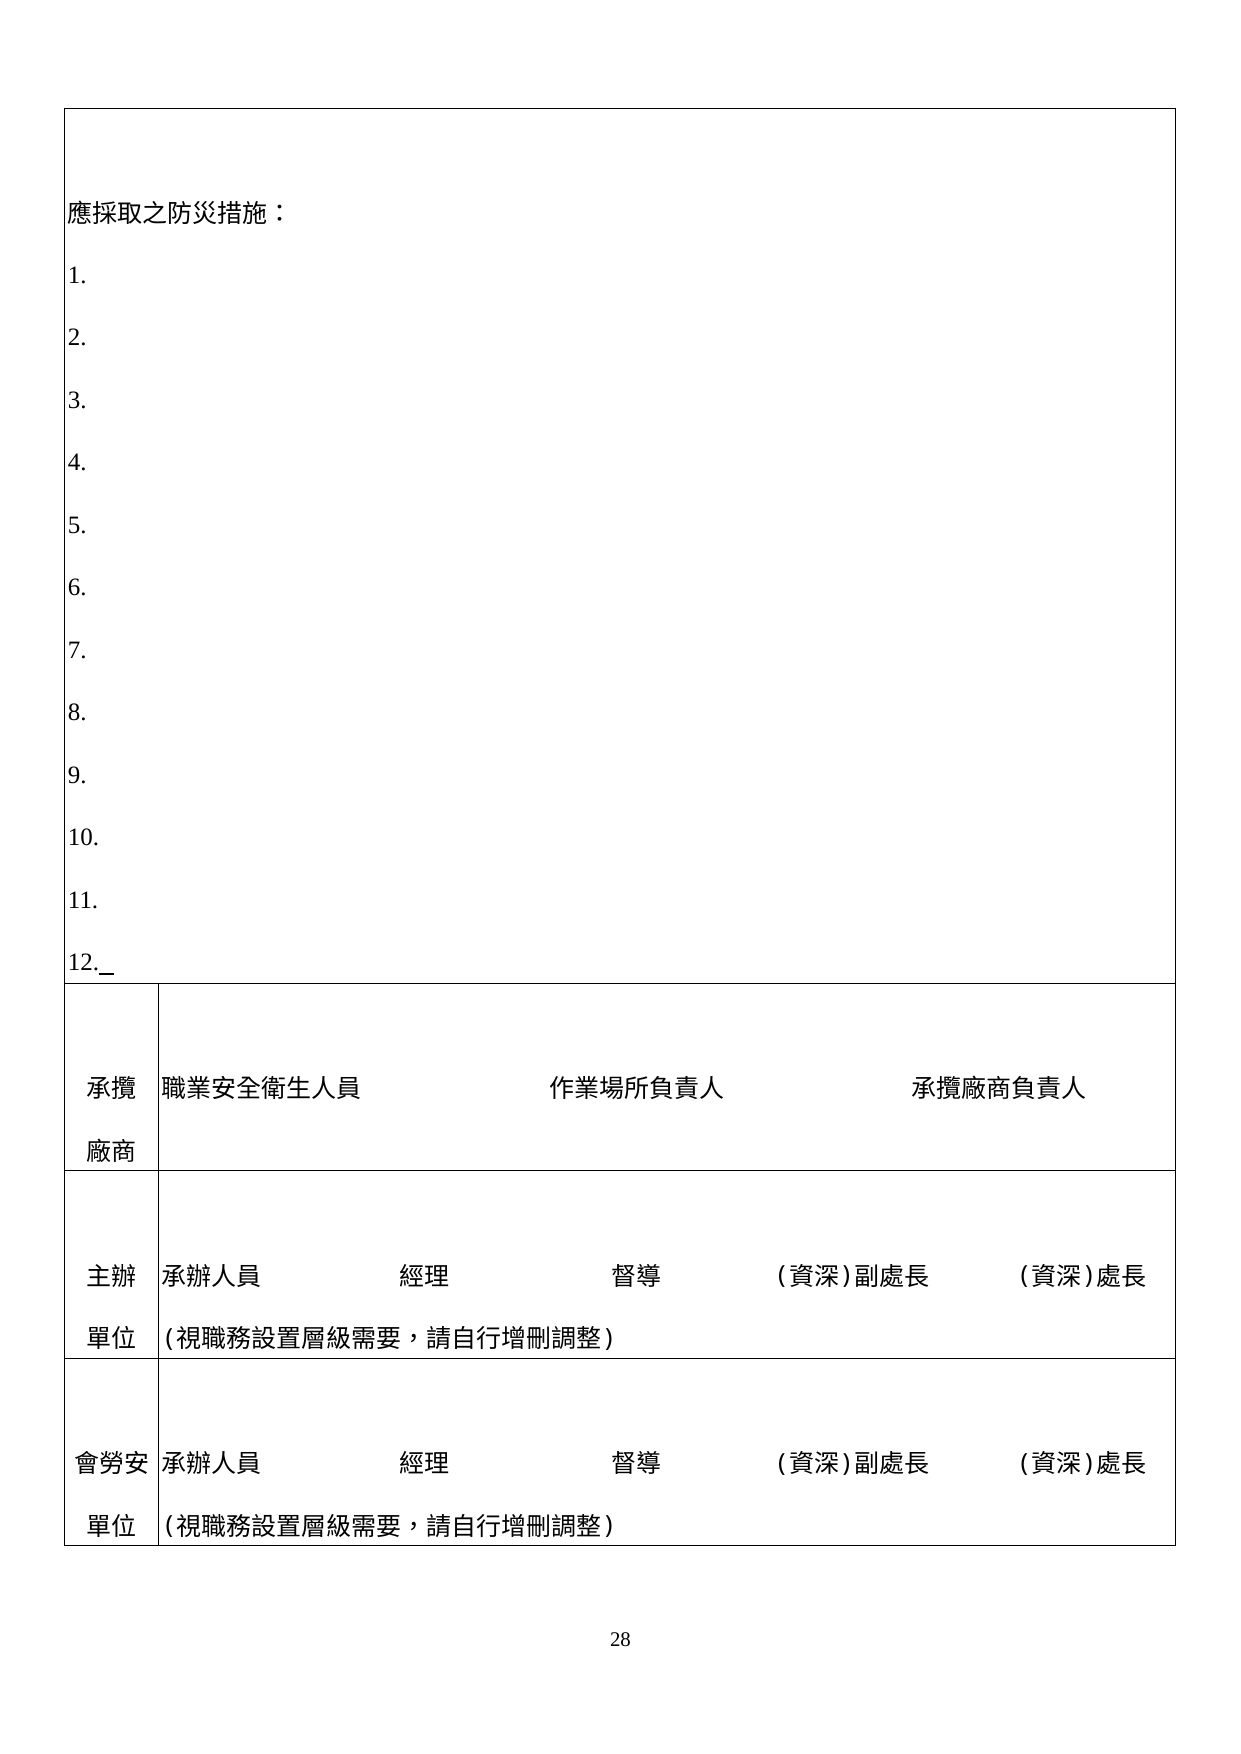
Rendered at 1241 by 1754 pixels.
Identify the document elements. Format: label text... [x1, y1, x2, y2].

table_cell 職業安全衛生人員 作業場所負責人 承攬廠商負責人 [159, 984, 1175, 1170]
table_cell 承辦人員 經理 督導 (資深)副處長 (資深)處長 (視職務設置層級需要，請自行增刪調整) [159, 1171, 1175, 1358]
table_cell 應採取之防災措施： 1. 2. 3. 4. 5. 6. 7. 8. 9. 10. 11. 12. [65, 109, 1175, 983]
table_cell 主辦 單位 [65, 1171, 158, 1358]
table_cell 會勞安 單位 [65, 1359, 158, 1545]
table_cell 承攬 廠商 [65, 984, 158, 1170]
table_cell 承辦人員 經理 督導 (資深)副處長 (資深)處長 (視職務設置層級需要，請自行增刪調整) [159, 1359, 1175, 1545]
